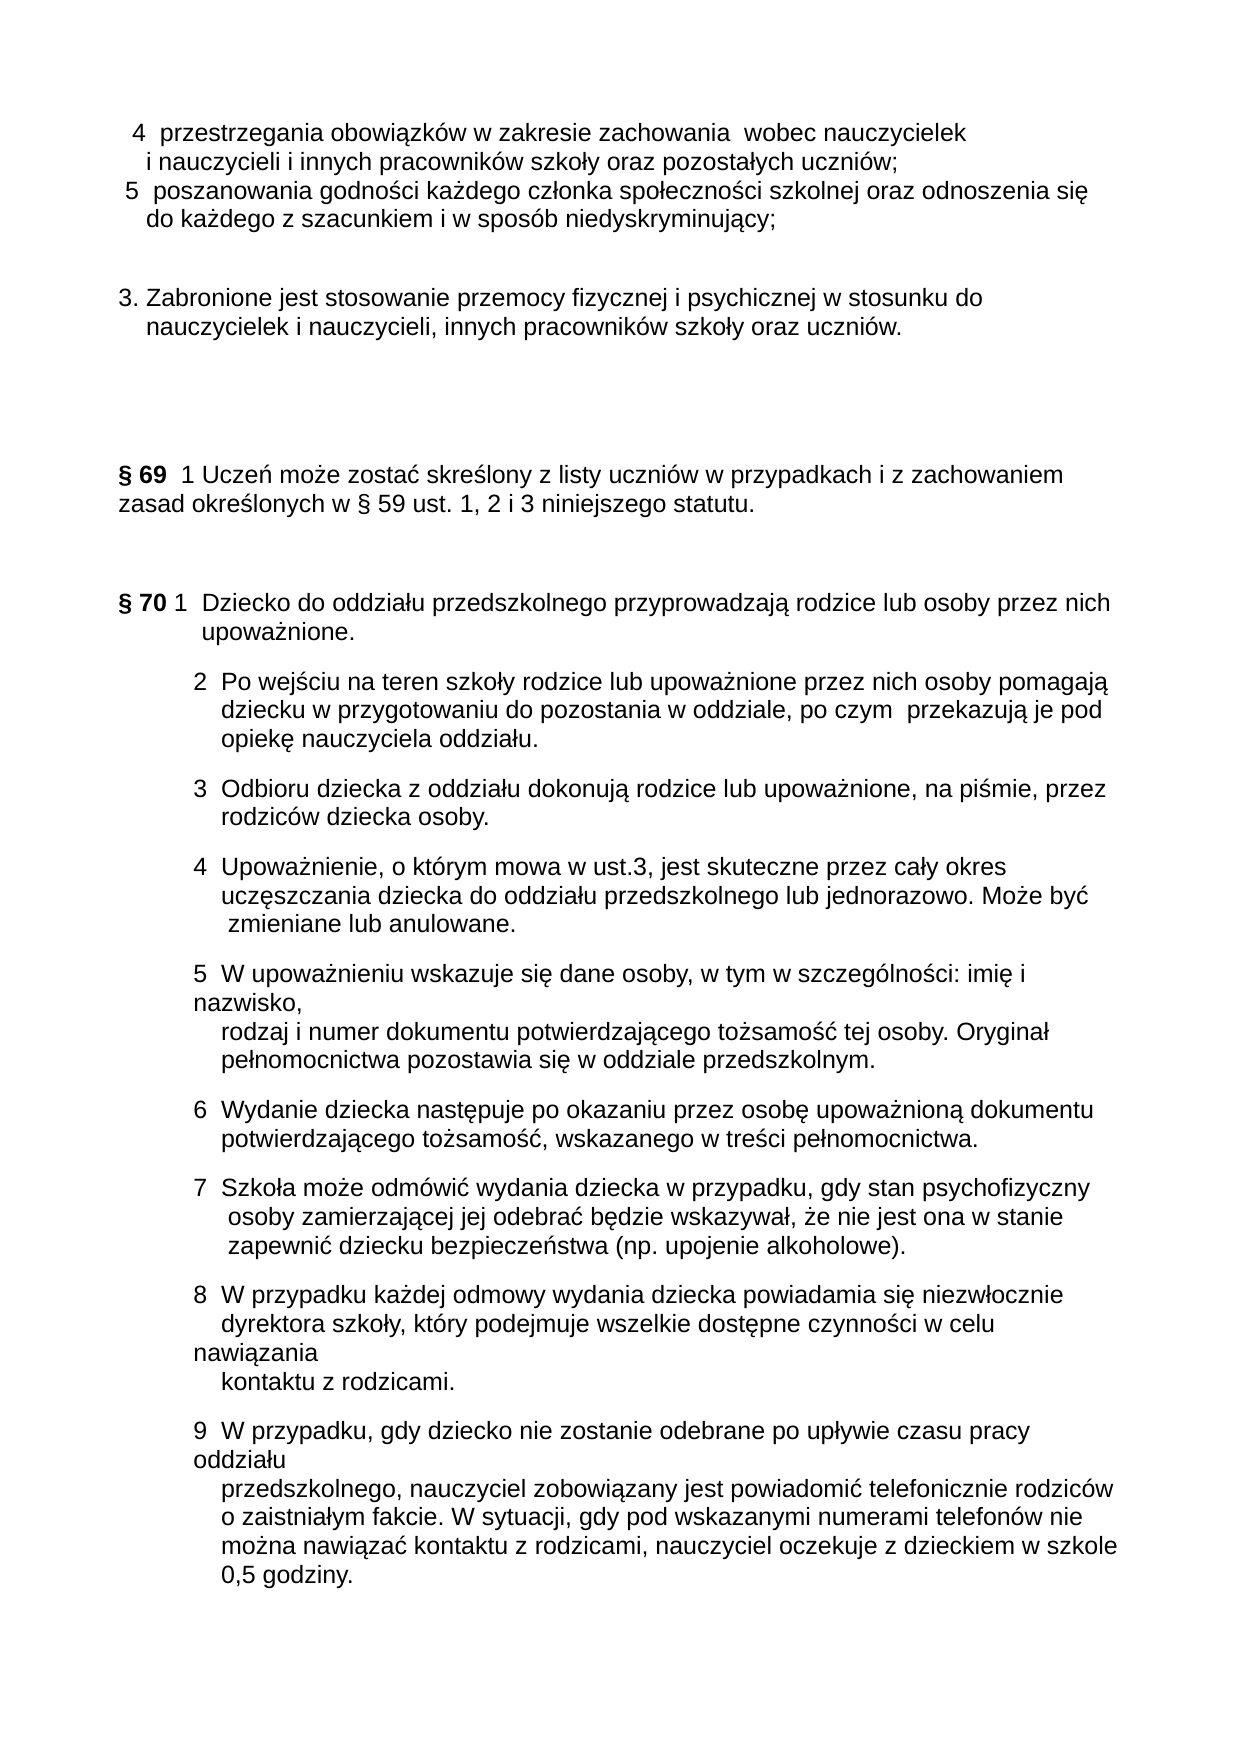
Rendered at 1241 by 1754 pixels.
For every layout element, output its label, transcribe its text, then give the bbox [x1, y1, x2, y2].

list 8 W przypadku każdej odmowy wydania dziecka powiadamia się niezwłocznie dyrektora szkoły, który podejmuje wszelkie dostępne czynności w celu nawiązania kontaktu z rodzicami. [193, 1280, 1122, 1395]
list 2 Po wejściu na teren szkoły rodzice lub upoważnione przez nich osoby pomagają dziecku w przygotowaniu do pozostania w oddziale, po czym przekazują je pod opiekę nauczyciela oddziału. [193, 666, 1122, 753]
list 4 przestrzegania obowiązków w zakresie zachowania wobec nauczycielek i nauczycieli i innych pracowników szkoły oraz pozostałych uczniów; 5 poszanowania godności każdego członka społeczności szkolnej oraz odnoszenia się do każdego z szacunkiem i w sposób niedyskryminujący; [118, 118, 1122, 262]
list 6 Wydanie dziecka następuje po okazaniu przez osobę upoważnioną dokumentu potwierdzającego tożsamość, wskazanego w treści pełnomocnictwa. [193, 1095, 1122, 1152]
list 9 W przypadku, gdy dziecko nie zostanie odebrane po upływie czasu pracy oddziału przedszkolnego, nauczyciel zobowiązany jest powiadomić telefonicznie rodziców o zaistniałym fakcie. W sytuacji, gdy pod wskazanymi numerami telefonów nie można nawiązać kontaktu z rodzicami, nauczyciel oczekuje z dzieckiem w szkole 0,5 godziny. [193, 1416, 1122, 1588]
list § 70 1 Dziecko do oddziału przedszkolnego przyprowadzają rodzice lub osoby przez nich upoważnione. [118, 588, 1122, 646]
list 3 Odbioru dziecka z oddziału dokonują rodzice lub upoważnione, na piśmie, przez rodziców dziecka osoby. [193, 773, 1122, 831]
list § 69 1 Uczeń może zostać skreślony z listy uczniów w przypadkach i z zachowaniem zasad określonych w § 59 ust. 1, 2 i 3 niniejszego statutu. [118, 460, 1122, 518]
list 3. Zabronione jest stosowanie przemocy fizycznej i psychicznej w stosunku do nauczycielek i nauczycieli, innych pracowników szkoły oraz uczniów. [118, 283, 1122, 340]
list 4 Upoważnienie, o którym mowa w ust.3, jest skuteczne przez cały okres uczęszczania dziecka do oddziału przedszkolnego lub jednorazowo. Może być zmieniane lub anulowane. [193, 852, 1122, 938]
list 7 Szkoła może odmówić wydania dziecka w przypadku, gdy stan psychofizyczny osoby zamierzającej jej odebrać będzie wskazywał, że nie jest ona w stanie zapewnić dziecku bezpieczeństwa (np. upojenie alkoholowe). [193, 1173, 1122, 1259]
list 5 W upoważnieniu wskazuje się dane osoby, w tym w szczególności: imię i nazwisko, rodzaj i numer dokumentu potwierdzającego tożsamość tej osoby. Oryginał pełnomocnictwa pozostawia się w oddziale przedszkolnym. [193, 959, 1122, 1074]
